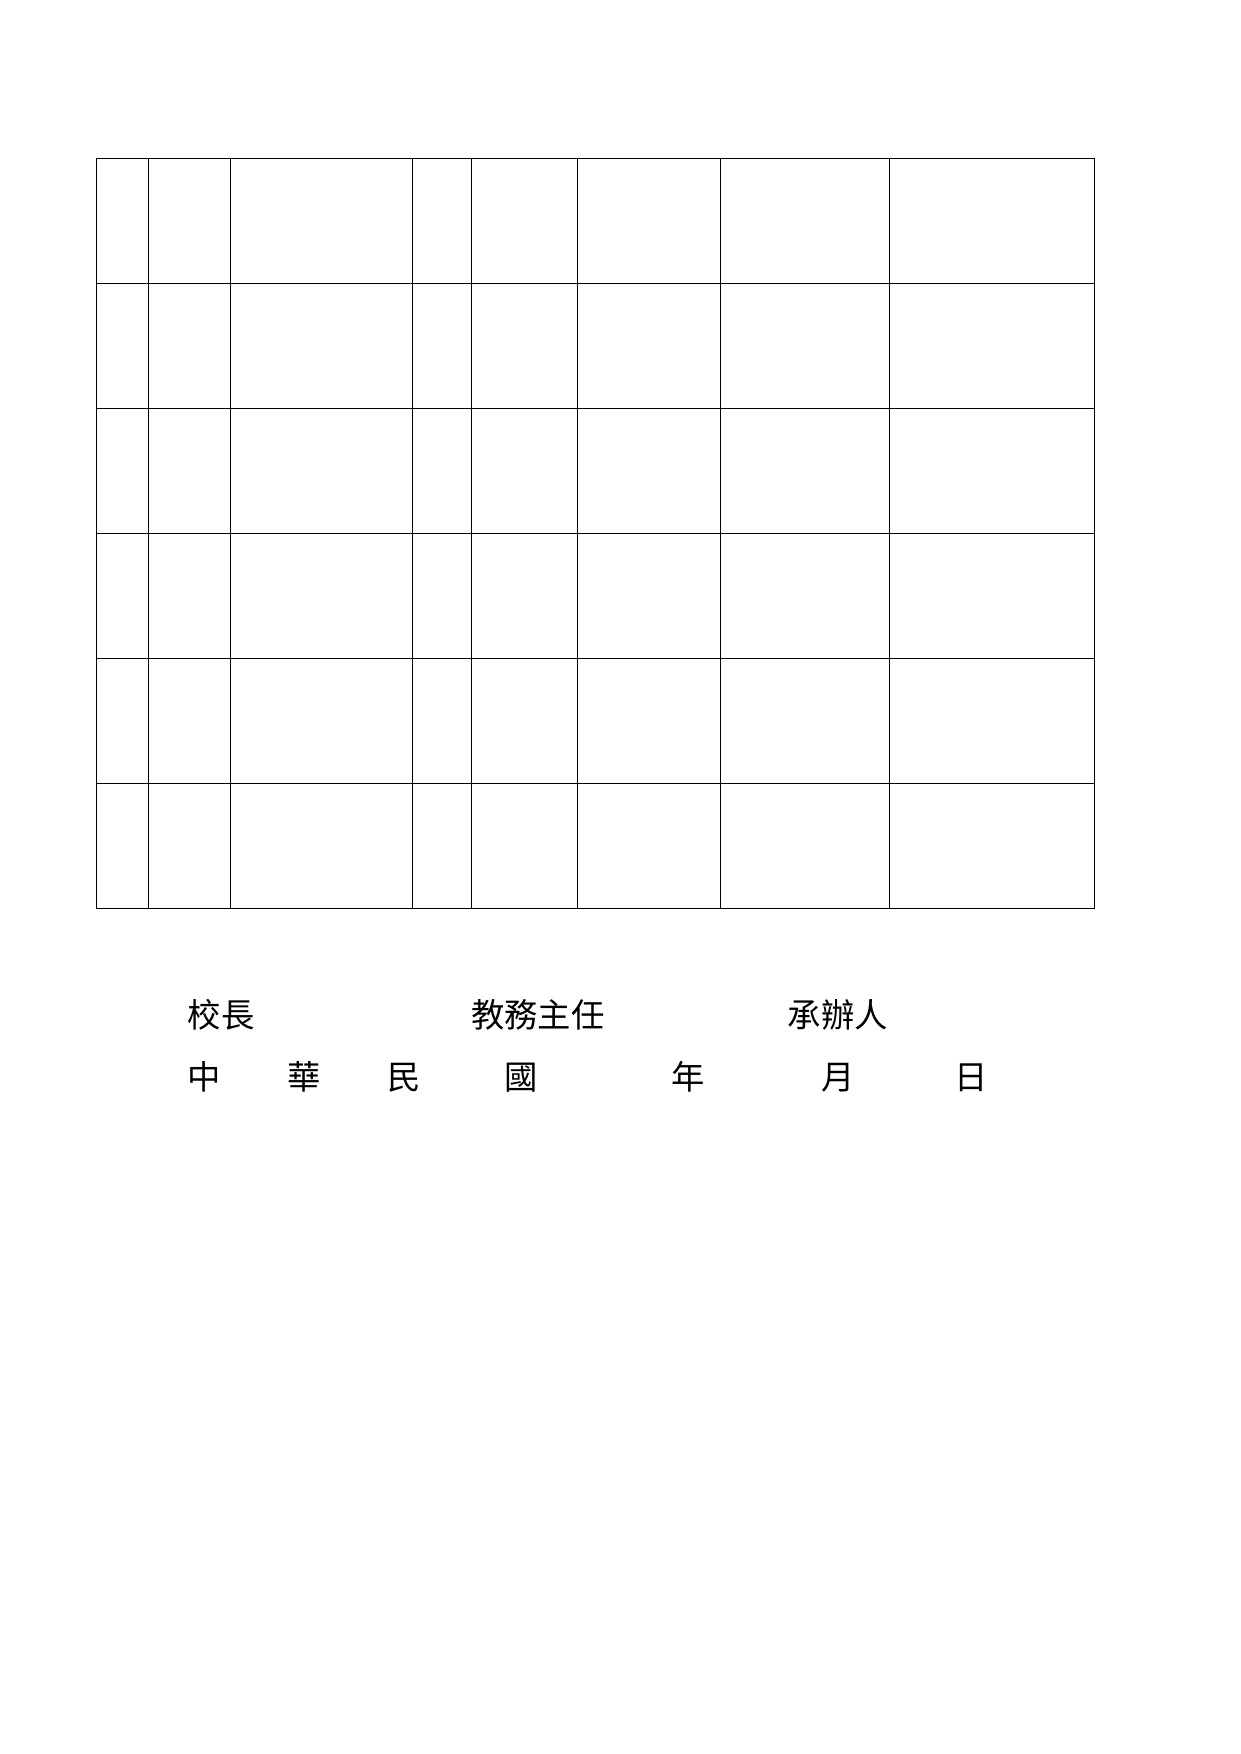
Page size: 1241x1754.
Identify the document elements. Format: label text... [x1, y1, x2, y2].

table_cell [721, 409, 889, 533]
table_cell [413, 784, 471, 908]
table_cell [231, 284, 412, 408]
table_cell [578, 784, 720, 908]
table_cell [578, 284, 720, 408]
table_cell [472, 784, 577, 908]
table_cell [413, 409, 471, 533]
table_cell [149, 534, 230, 658]
table_cell [149, 784, 230, 908]
table_cell [231, 534, 412, 658]
table_cell [472, 284, 577, 408]
table_cell [231, 784, 412, 908]
text 校長 教務主任 承辦人 [187, 971, 1053, 1033]
table_cell [413, 159, 471, 283]
table_cell [472, 534, 577, 658]
text 中 華 民 國 年 月 日 [187, 1033, 1053, 1096]
table_cell [578, 534, 720, 658]
table_cell [890, 159, 1094, 283]
table_cell [721, 534, 889, 658]
table_cell [231, 159, 412, 283]
table_cell [721, 784, 889, 908]
table_cell [413, 659, 471, 783]
table_cell [413, 534, 471, 658]
table_cell [231, 659, 412, 783]
table_cell [721, 659, 889, 783]
table_cell [721, 284, 889, 408]
table_cell [890, 659, 1094, 783]
table_cell [472, 659, 577, 783]
table_cell [721, 159, 889, 283]
table_cell [149, 284, 230, 408]
table_cell [231, 409, 412, 533]
table_cell [97, 534, 148, 658]
table_cell [890, 284, 1094, 408]
table_cell [97, 659, 148, 783]
table_cell [578, 409, 720, 533]
table_cell [890, 409, 1094, 533]
table_cell [413, 284, 471, 408]
table_cell [890, 534, 1094, 658]
table_cell [890, 784, 1094, 908]
table_cell [97, 284, 148, 408]
table_cell [578, 659, 720, 783]
table_cell [472, 159, 577, 283]
table_cell [578, 159, 720, 283]
table_cell [472, 409, 577, 533]
table_cell [149, 159, 230, 283]
table_cell [149, 659, 230, 783]
table_cell [149, 409, 230, 533]
table_cell [97, 409, 148, 533]
table_cell [97, 784, 148, 908]
table_cell [97, 159, 148, 283]
